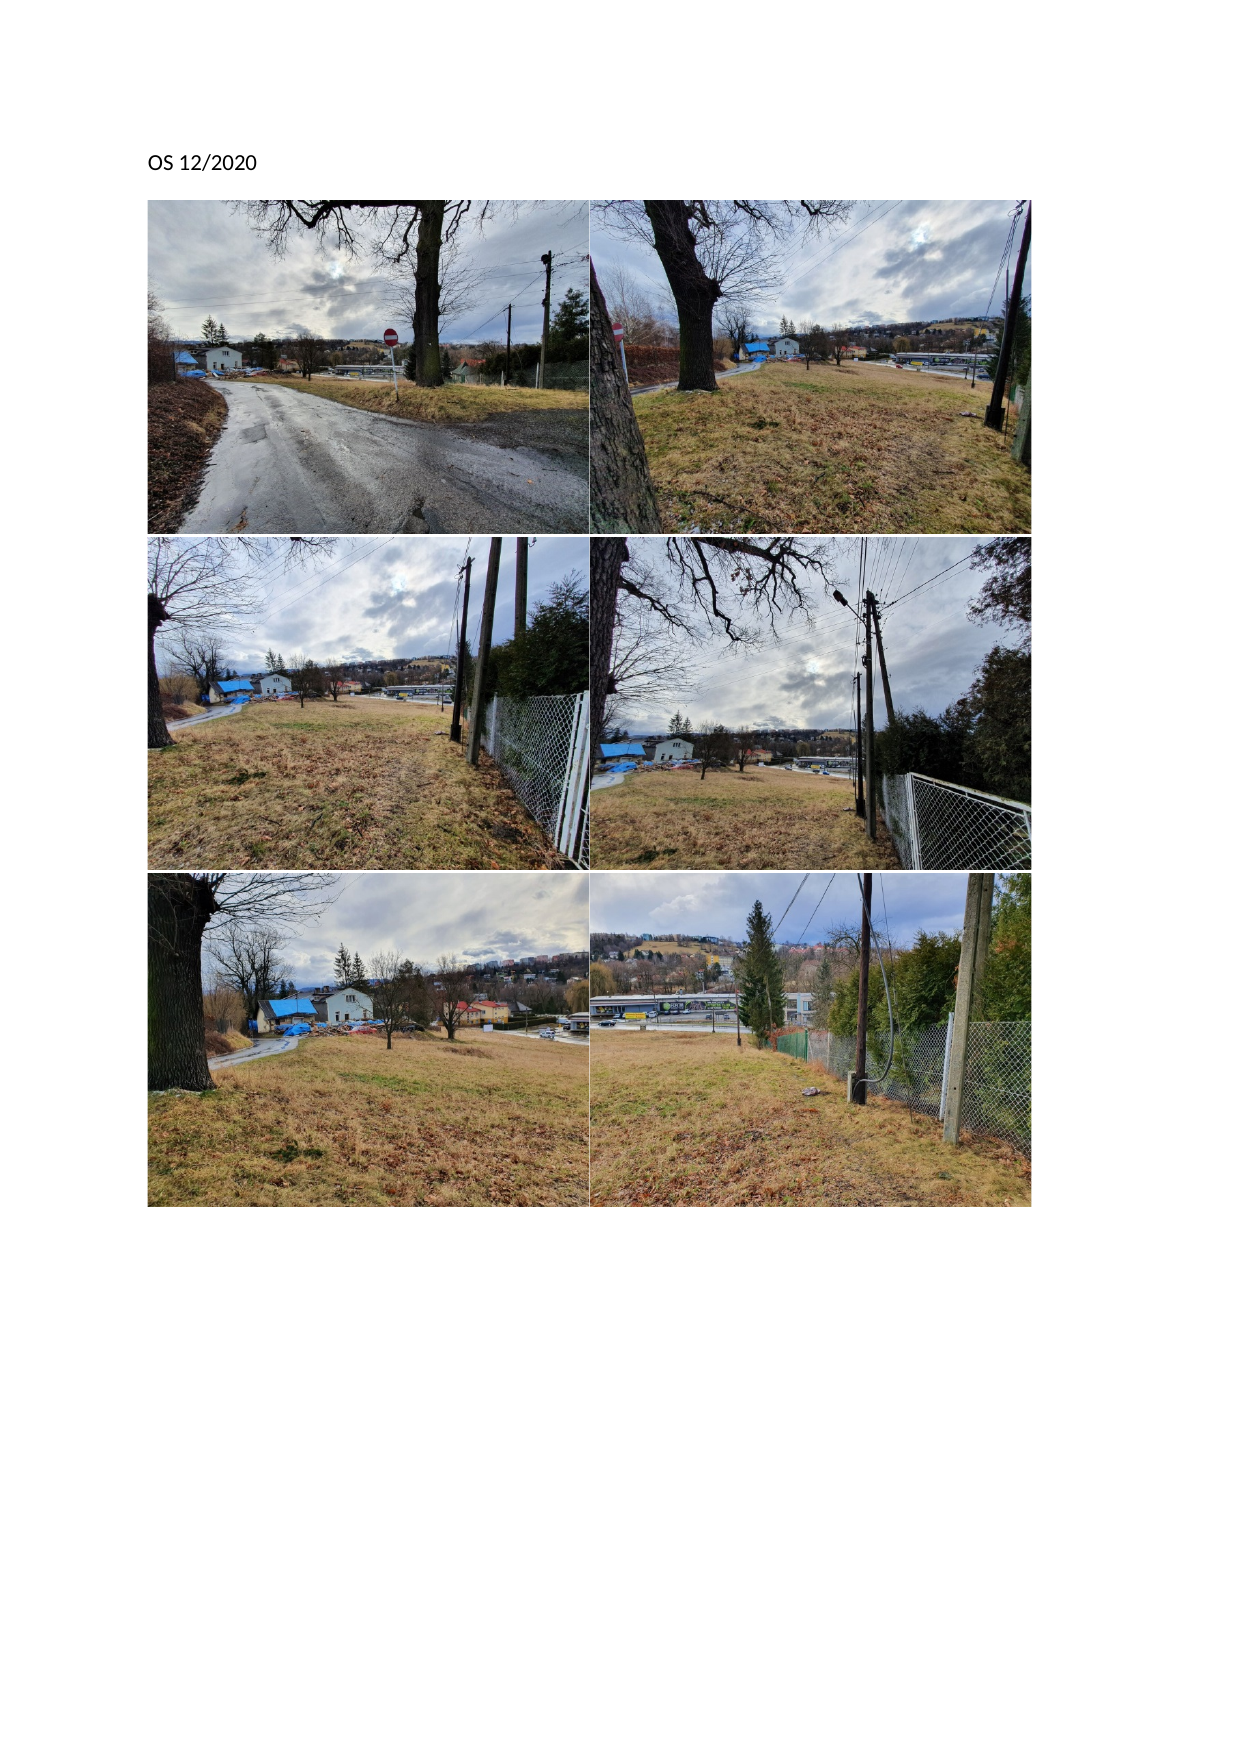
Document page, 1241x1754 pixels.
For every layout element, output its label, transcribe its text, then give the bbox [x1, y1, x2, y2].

picture [147, 537, 1032, 870]
picture [147, 873, 1032, 1207]
picture [147, 200, 1032, 534]
text OS 12/2020 [148, 148, 1093, 176]
